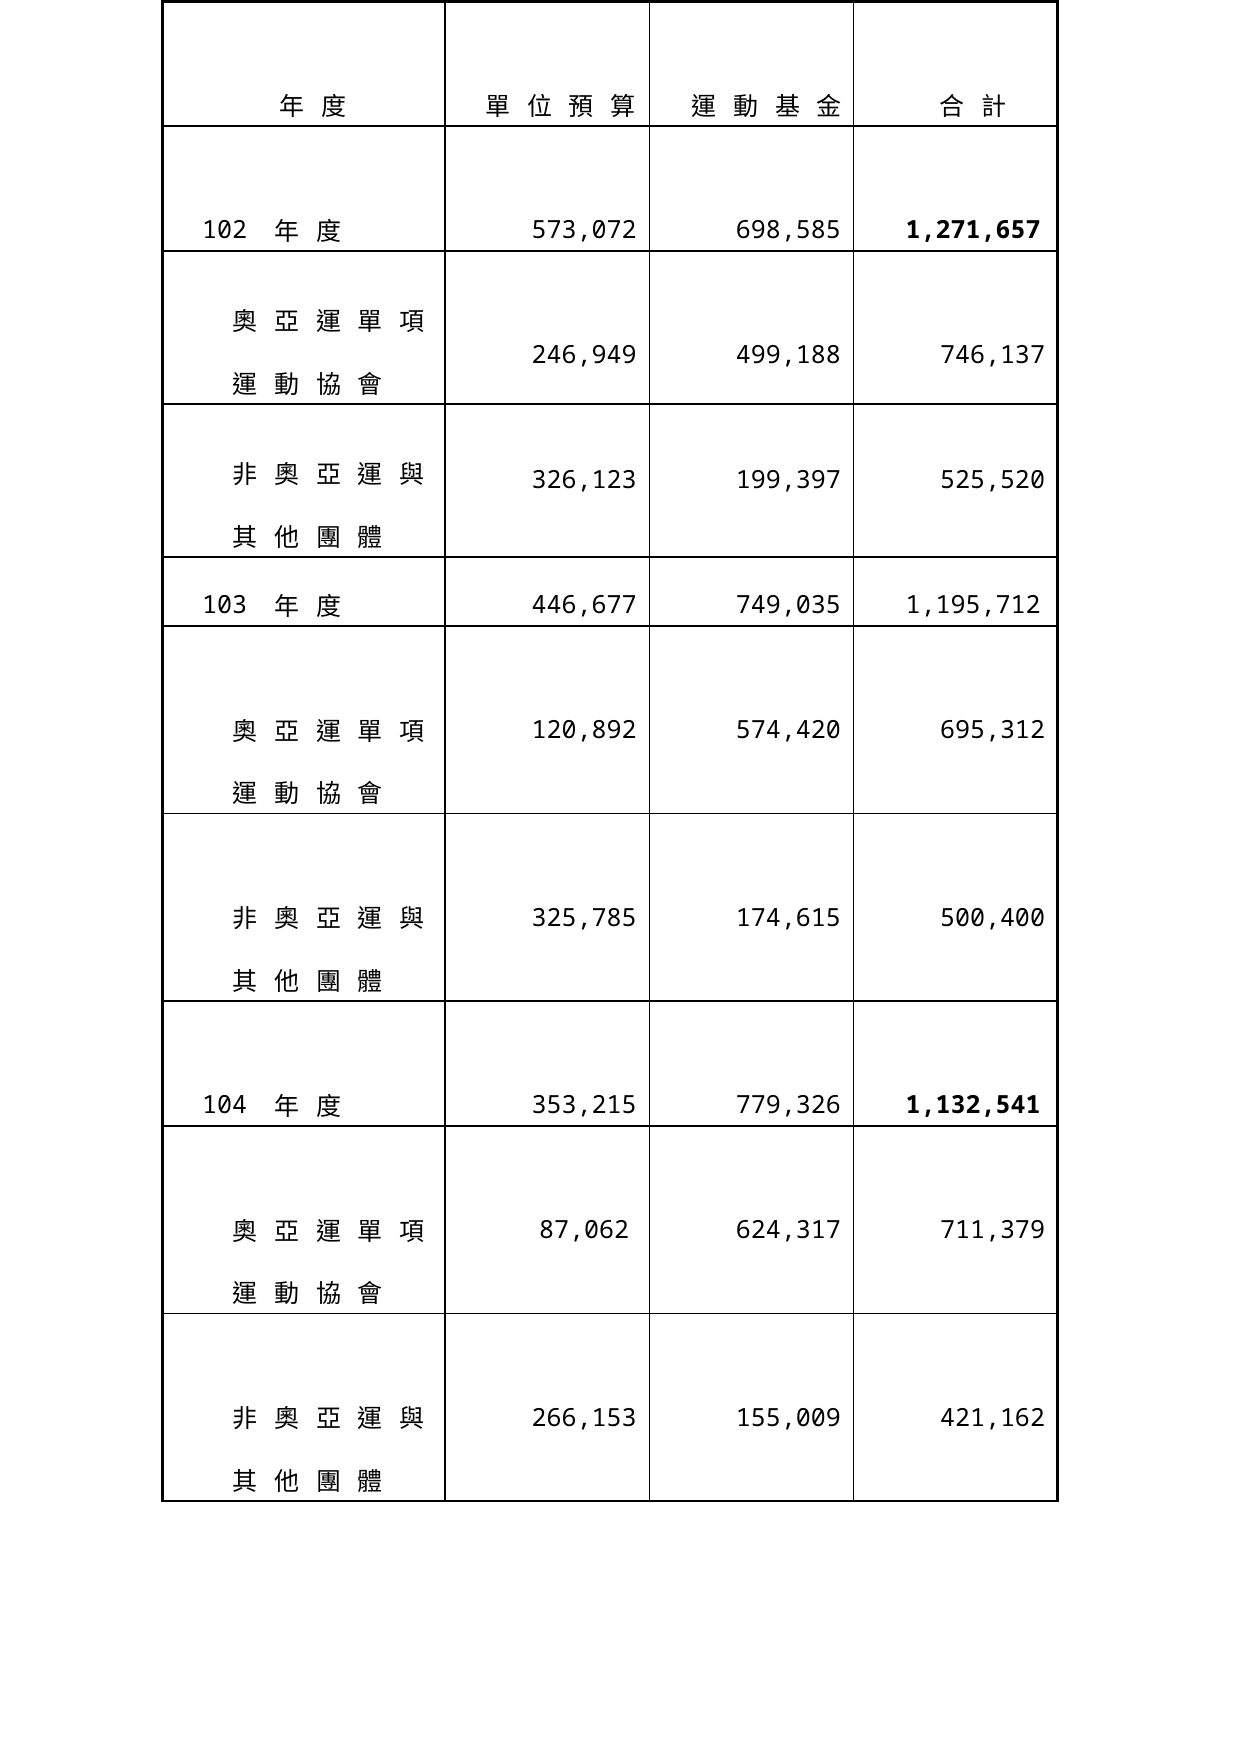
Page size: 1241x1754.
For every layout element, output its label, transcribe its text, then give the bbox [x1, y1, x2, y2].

table_cell 1,271,657 [854, 127, 1056, 250]
table_cell 353,215 [446, 1002, 649, 1125]
table_cell 非奧亞運與其他團體 [164, 814, 444, 1000]
table_cell 574,420 [650, 627, 853, 812]
table_cell 104年度 [164, 1002, 444, 1125]
table_cell 573,072 [446, 127, 649, 250]
table_cell 749,035 [650, 558, 853, 625]
table_cell 698,585 [650, 127, 853, 250]
table_cell 87,062 [446, 1127, 649, 1312]
table_cell 421,162 [854, 1314, 1056, 1500]
table_cell 199,397 [650, 405, 853, 556]
table_header 運動基金 [650, 3, 853, 125]
table_cell 奧亞運單項運動協會 [164, 627, 444, 812]
table_cell 120,892 [446, 627, 649, 812]
table_cell 446,677 [446, 558, 649, 625]
table_cell 325,785 [446, 814, 649, 1000]
table_cell 525,520 [854, 405, 1056, 556]
table_cell 103年度 [164, 558, 444, 625]
table_cell 624,317 [650, 1127, 853, 1312]
table_cell 779,326 [650, 1002, 853, 1125]
table_cell 326,123 [446, 405, 649, 556]
table_cell 174,615 [650, 814, 853, 1000]
table_header 單位預算 [446, 3, 649, 125]
table_cell 155,009 [650, 1314, 853, 1500]
table_cell 246,949 [446, 252, 649, 403]
table_cell 非奧亞運與其他團體 [164, 405, 444, 556]
table_cell 奧亞運單項運動協會 [164, 1127, 444, 1312]
table_cell 266,153 [446, 1314, 649, 1500]
table_cell 1,195,712 [854, 558, 1056, 625]
table_cell 奧亞運單項運動協會 [164, 252, 444, 403]
table_cell 499,188 [650, 252, 853, 403]
table_cell 1,132,541 [854, 1002, 1056, 1125]
table_cell 非奧亞運與其他團體 [164, 1314, 444, 1500]
table_header 合計 [854, 3, 1056, 125]
table_cell 500,400 [854, 814, 1056, 1000]
table_header 年度 [164, 3, 444, 125]
table_cell 711,379 [854, 1127, 1056, 1312]
table_cell 695,312 [854, 627, 1056, 812]
table_cell 102年度 [164, 127, 444, 250]
table_cell 746,137 [854, 252, 1056, 403]
